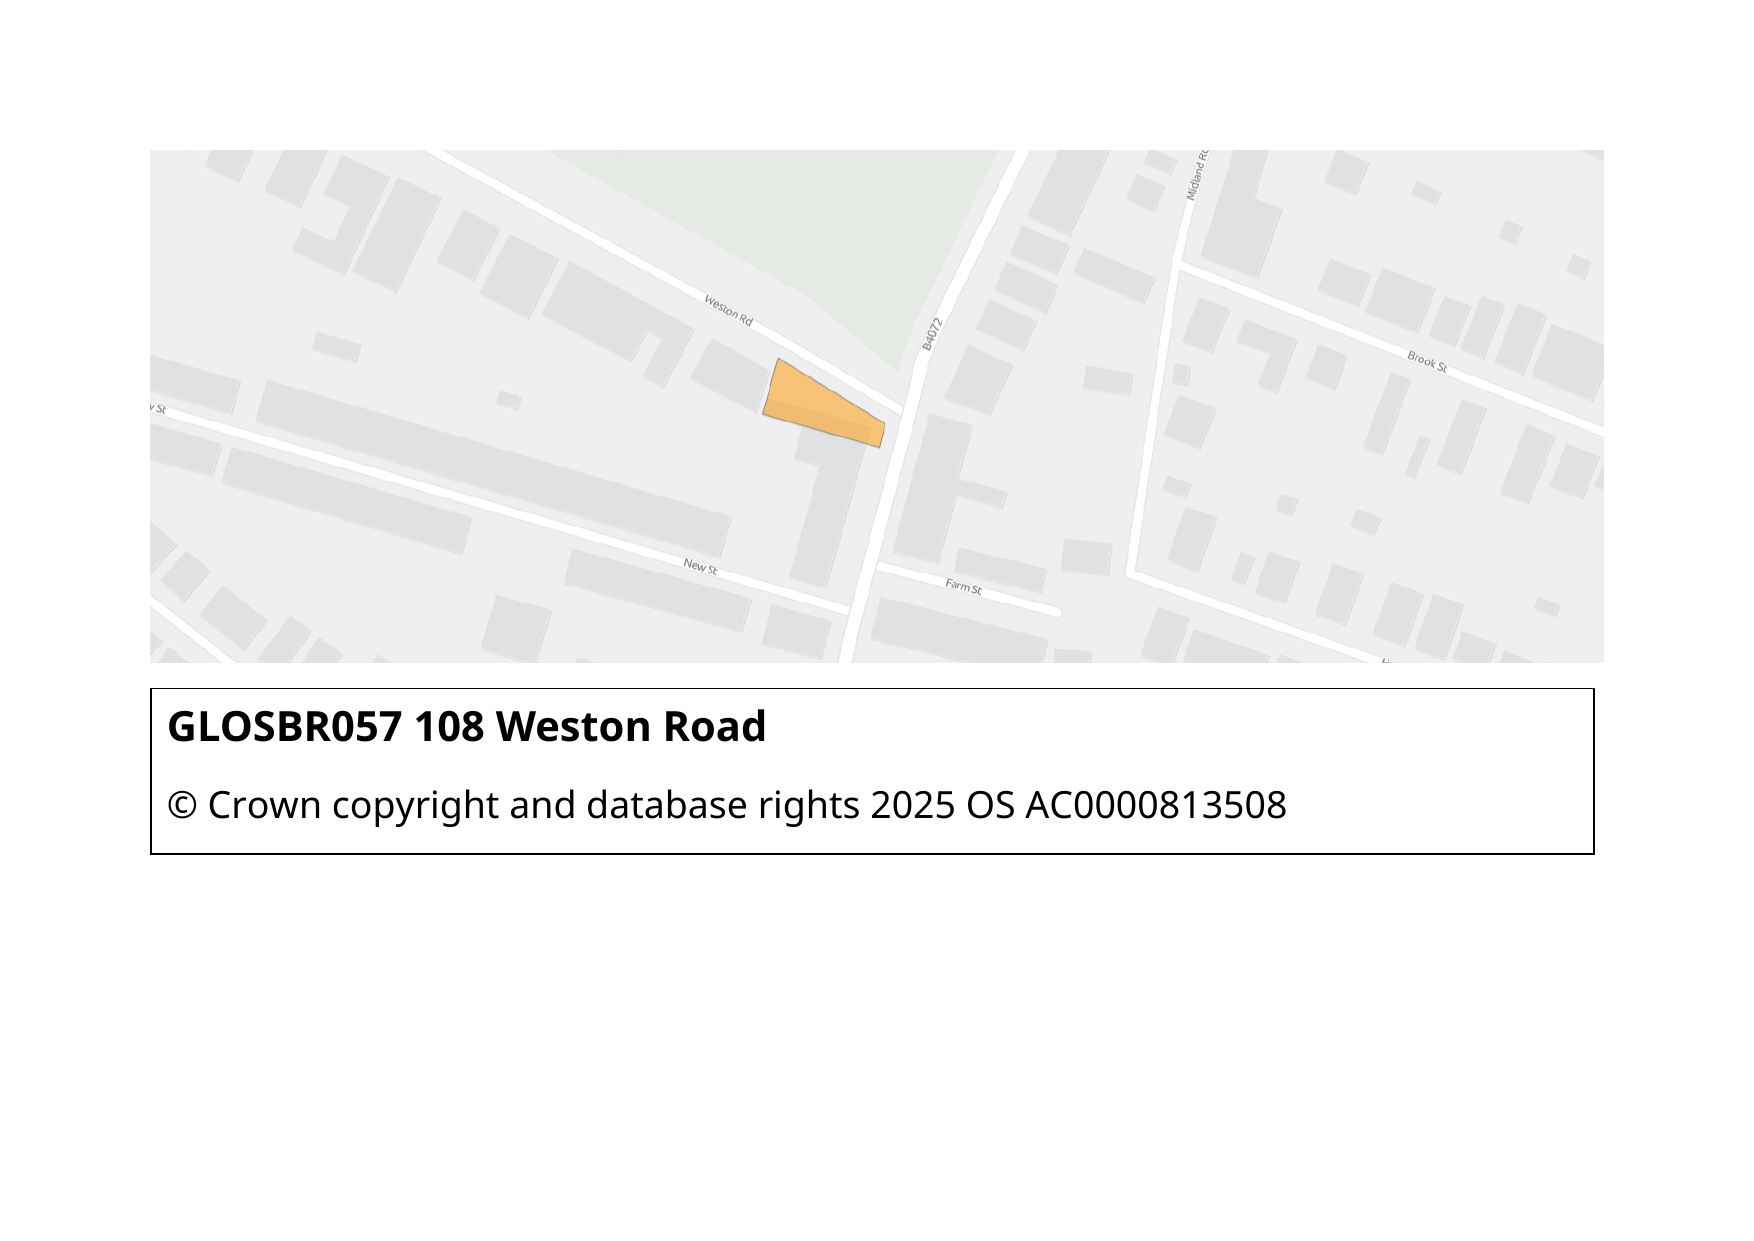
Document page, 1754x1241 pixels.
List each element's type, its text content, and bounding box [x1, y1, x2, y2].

text GLOSBR057 108 Weston Road [167, 697, 1578, 753]
text © Crown copyright and database rights 2025 OS AC0000813508 [167, 778, 1578, 829]
